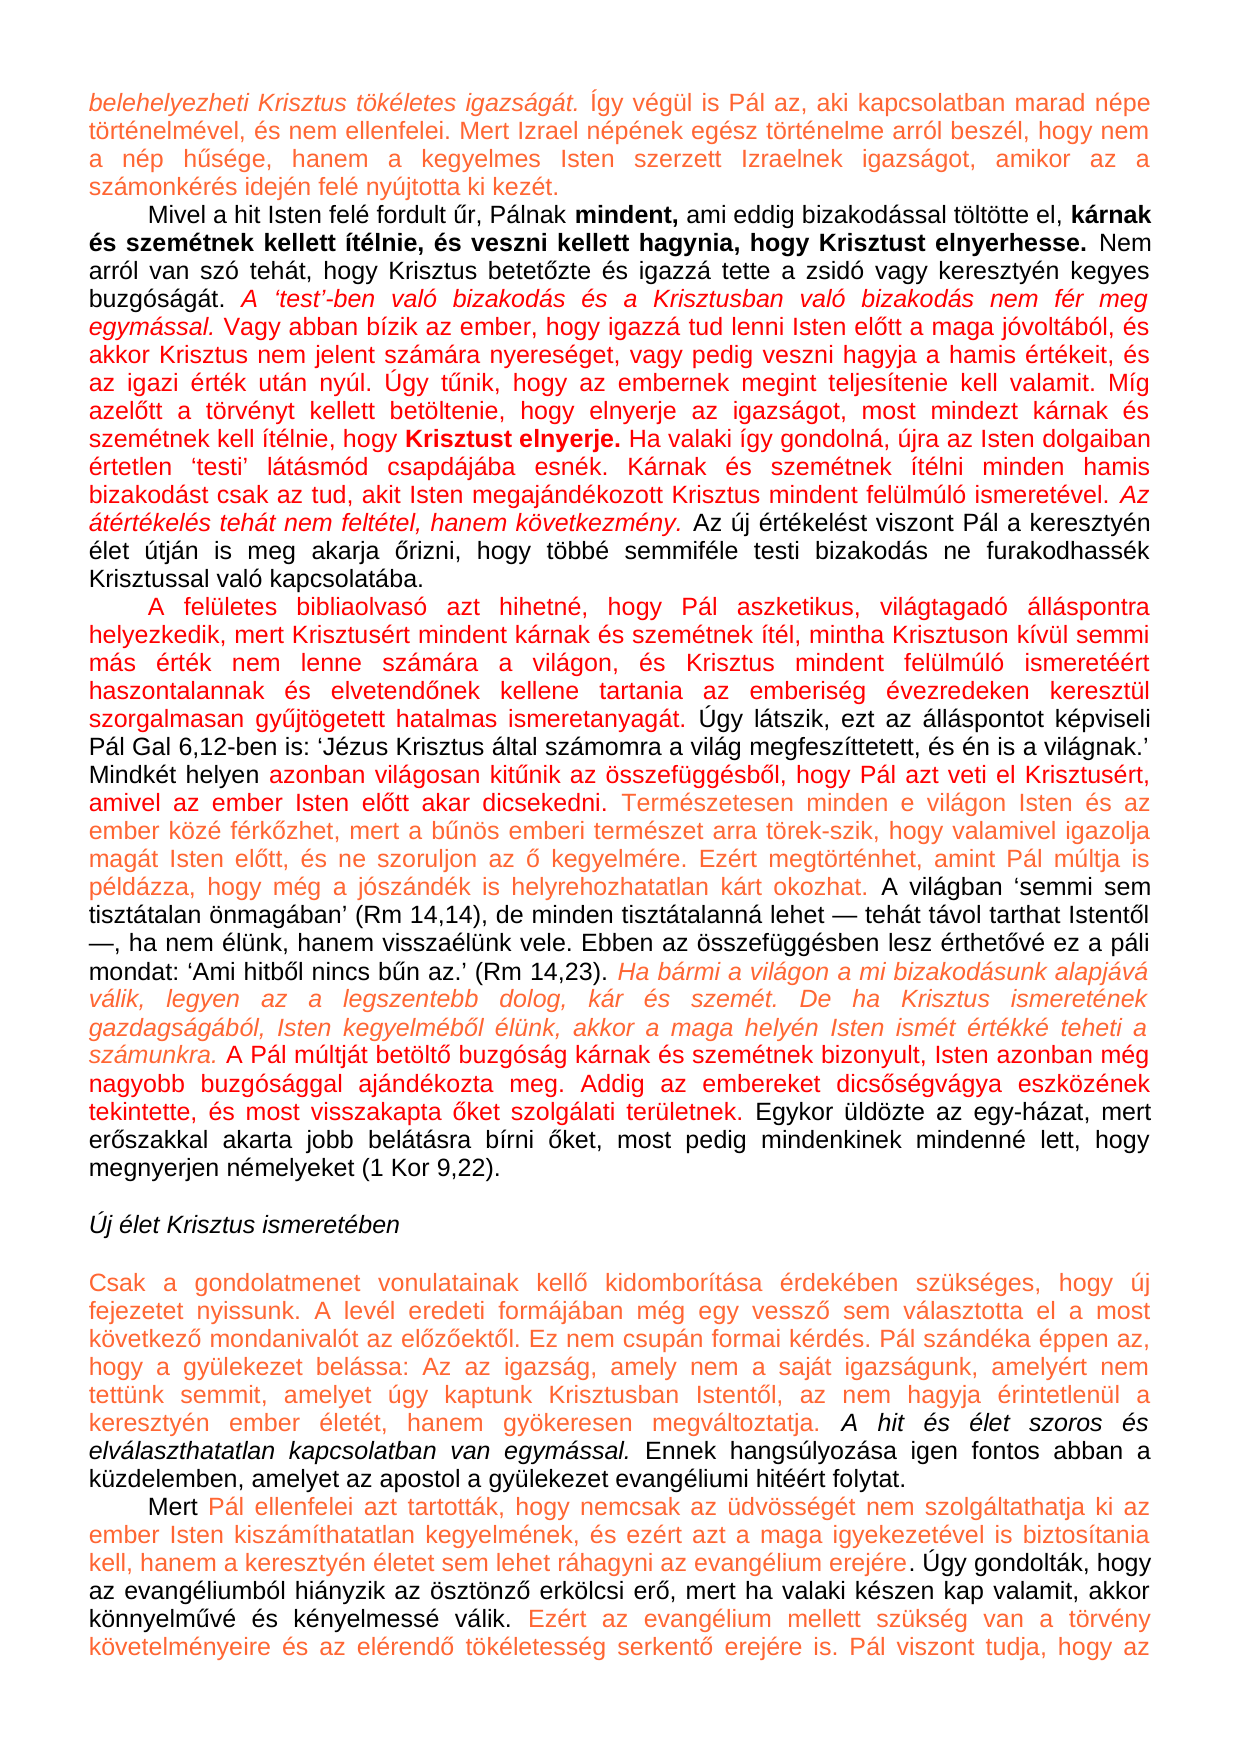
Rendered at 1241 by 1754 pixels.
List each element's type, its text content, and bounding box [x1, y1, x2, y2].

text Mivel a hit Isten felé fordult űr, Pálnak mindent, ami eddig bizakodással töltötte el, kárnak és szemétnek kellett ítélnie, és veszni kellett hagynia, hogy Krisztust elnyerhesse. Nem arról van szó tehát, hogy Krisztus betetőzte és igazzá tette a zsidó vagy keresztyén kegyes buzgóságát. A ‘test’-ben való bizakodás és a Krisztusban való bizakodás nem fér meg egymással. Vagy abban bízik az ember, hogy igazzá tud lenni Isten előtt a maga jóvoltából, és akkor Krisztus nem jelent számára nyereséget, vagy pedig veszni hagyja a hamis értékeit, és az igazi érték után nyúl. Úgy tűnik, hogy az embernek megint teljesítenie kell valamit. Míg azelőtt a törvényt kellett betöltenie, hogy elnyerje az igazságot, most mindezt kárnak és szemétnek kell ítélnie, hogy Krisztust elnyerje. Ha valaki így gondolná, újra az Isten dolgaiban értetlen ‘testi’ látásmód csapdájába esnék. Kárnak és szemétnek ítélni minden hamis bizakodást csak az tud, akit Isten megajándékozott Krisztus mindent felülmúló ismeretével. Az átértékelés tehát nem feltétel, hanem következmény. Az új értékelést viszont Pál a keresztyén élet útján is meg akarja őrizni, hogy többé semmiféle testi bizakodás ne furakodhassék Krisztussal való kapcsolatába. [88, 201, 1152, 593]
text A felületes bibliaolvasó azt hihetné, hogy Pál aszketikus, világtagadó álláspontra helyezkedik, mert Krisztusért mindent kárnak és szemétnek ítél, mintha Krisztuson kívül semmi más érték nem lenne számára a világon, és Krisztus mindent felülmúló ismeretéért haszontalannak és elvetendőnek kellene tartania az emberiség évezredeken keresztül szorgalmasan gyűjtögetett hatalmas ismeretanyagát. Úgy látszik, ezt az álláspontot képviseli Pál Gal 6,12-ben is: ‘Jézus Krisztus által számomra a világ megfeszíttetett, és én is a világnak.’ Mindkét helyen azonban világosan kitűnik az összefüggésből, hogy Pál azt veti el Krisztusért, amivel az ember Isten előtt akar dicsekedni. Természetesen minden e világon Isten és az ember közé férkőzhet, mert a bűnös emberi természet arra törek-szik, hogy valamivel igazolja magát Isten előtt, és ne szoruljon az ő kegyelmére. Ezért megtörténhet, amint Pál múltja is példázza, hogy még a jószándék is helyrehozhatatlan kárt okozhat. A világban ‘semmi sem tisztátalan önmagában’ (Rm 14,14), de minden tisztátalanná lehet — tehát távol tarthat Istentől —, ha nem élünk, hanem visszaélünk vele. Ebben az összefüggésben lesz érthetővé ez a páli mondat: ‘Ami hitből nincs bűn az.’ (Rm 14,23). Ha bármi a világon a mi bizakodásunk alapjává válik, legyen az a legszentebb dolog, kár és szemét. De ha Krisztus ismeretének gazdagságából, Isten kegyelméből élünk, akkor a maga helyén Isten ismét értékké teheti a számunkra. A Pál múltját betöltő buzgóság kárnak és szemétnek bizonyult, Isten azonban még nagyobb buzgósággal ajándékozta meg. Addig az embereket dicsőségvágya eszközének tekintette, és most visszakapta őket szolgálati területnek. Egykor üldözte az egy-házat, mert erőszakkal akarta jobb belátásra bírni őket, most pedig mindenkinek mindenné lett, hogy megnyerjen némelyeket (1 Kor 9,22). [88, 593, 1152, 1181]
text Mert Pál ellenfelei azt tartották, hogy nemcsak az üdvösségét nem szolgáltathatja ki az ember Isten kiszámíthatatlan kegyelmének, és ezért azt a maga igyekezetével is biztosítania kell, hanem a keresztyén életet sem lehet ráhagyni az evangélium erejére. Úgy gondolták, hogy az evangéliumból hiányzik az ösztönző erkölcsi erő, mert ha valaki készen kap valamit, akkor könnyelművé és kényelmessé válik. Ezért az evangélium mellett szükség van a törvény követelményeire és az elérendő tökéletesség serkentő erejére is. Pál viszont tudja, hogy az [88, 1492, 1152, 1661]
text Csak a gondolatmenet vonulatainak kellő kidomborítása érdekében szükséges, hogy új fejezetet nyissunk. A levél eredeti formájában még egy vessző sem választotta el a most következő mondanivalót az előzőektől. Ez nem csupán formai kérdés. Pál szándéka éppen az, hogy a gyülekezet belássa: Az az igazság, amely nem a saját igazságunk, amelyért nem tettünk semmit, amelyet úgy kaptunk Krisztusban Istentől, az nem hagyja érintetlenül a keresztyén ember életét, hanem gyökeresen megváltoztatja. A hit és élet szoros és elválaszthatatlan kapcsolatban van egymással. Ennek hangsúlyozása igen fontos abban a küzdelemben, amelyet az apostol a gyülekezet evangéliumi hitéért folytat. [88, 1268, 1152, 1492]
text belehelyezheti Krisztus tökéletes igazságát. Így végül is Pál az, aki kapcsolatban marad népe történelmével, és nem ellenfelei. Mert Izrael népének egész történelme arról beszél, hogy nem a nép hűsége, hanem a kegyelmes Isten szerzett Izraelnek igazságot, amikor az a számonkérés idején felé nyújtotta ki kezét. [88, 88, 1152, 201]
text Új élet Krisztus ismeretében [88, 1211, 1152, 1239]
